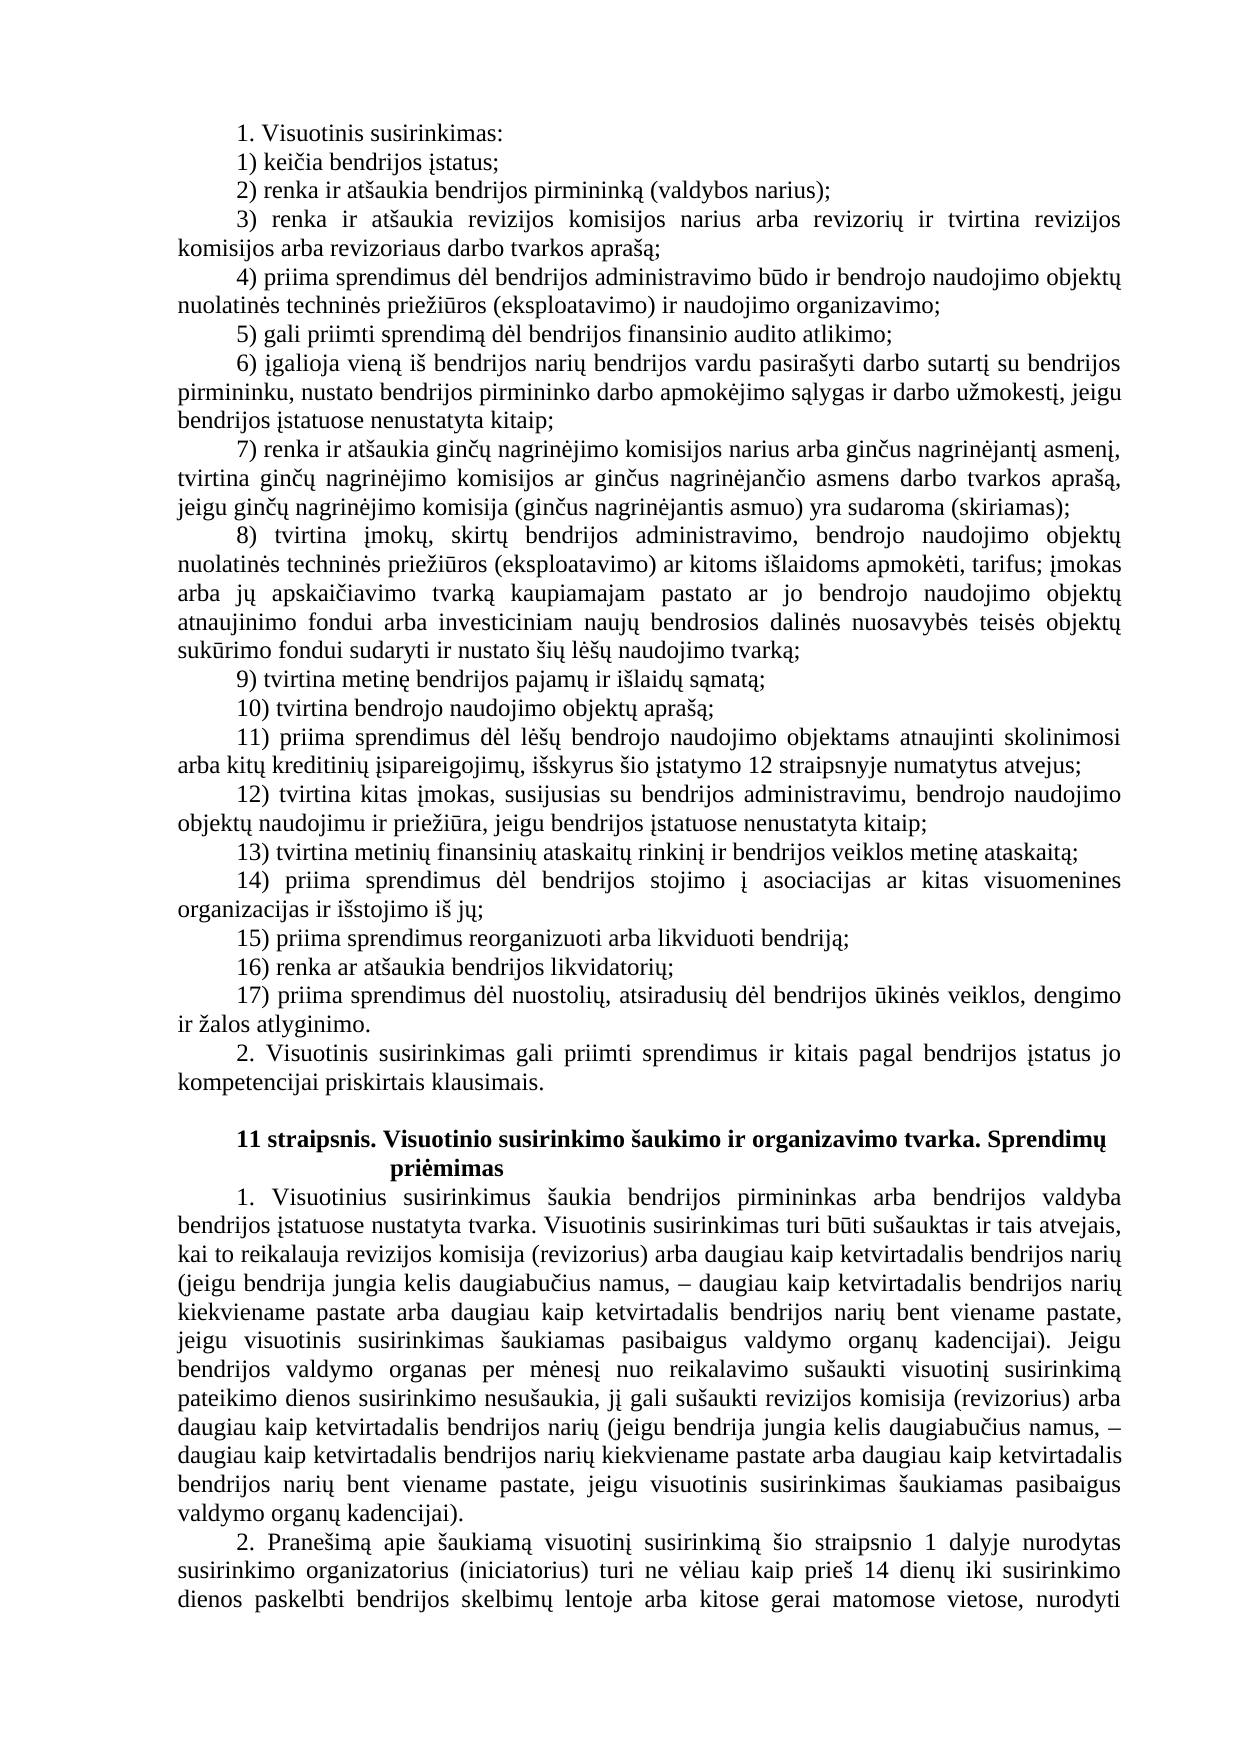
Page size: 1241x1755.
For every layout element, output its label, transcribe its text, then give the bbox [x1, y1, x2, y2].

text 2) renka ir atšaukia bendrijos pirmininką (valdybos narius); [177, 176, 1122, 204]
text 3) renka ir atšaukia revizijos komisijos narius arba revizorių ir tvirtina revizijos komisijos arba revizoriaus darbo tvarkos aprašą; [177, 204, 1122, 262]
text 2. Pranešimą apie šaukiamą visuotinį susirinkimą šio straipsnio 1 dalyje nurodytas susirinkimo organizatorius (iniciatorius) turi ne vėliau kaip prieš 14 dienų iki susirinkimo dienos paskelbti bendrijos skelbimų lentoje arba kitose gerai matomose vietose, nurodyti [177, 1527, 1122, 1613]
text 2. Visuotinis susirinkimas gali priimti sprendimus ir kitais pagal bendrijos įstatus jo kompetencijai priskirtais klausimais. [177, 1038, 1122, 1096]
text 13) tvirtina metinių finansinių ataskaitų rinkinį ir bendrijos veiklos metinę ataskaitą; [177, 837, 1122, 866]
text 7) renka ir atšaukia ginčų nagrinėjimo komisijos narius arba ginčus nagrinėjantį asmenį, tvirtina ginčų nagrinėjimo komisijos ar ginčus nagrinėjančio asmens darbo tvarkos aprašą, jeigu ginčų nagrinėjimo komisija (ginčus nagrinėjantis asmuo) yra sudaroma (skiriamas); [177, 434, 1122, 521]
text 10) tvirtina bendrojo naudojimo objektų aprašą; [177, 693, 1122, 722]
text 17) priima sprendimus dėl nuostolių, atsiradusių dėl bendrijos ūkinės veiklos, dengimo ir žalos atlyginimo. [177, 981, 1122, 1038]
text 12) tvirtina kitas įmokas, susijusias su bendrijos administravimu, bendrojo naudojimo objektų naudojimu ir priežiūra, jeigu bendrijos įstatuose nenustatyta kitaip; [177, 779, 1122, 837]
text 9) tvirtina metinę bendrijos pajamų ir išlaidų sąmatą; [177, 664, 1122, 693]
text 15) priima sprendimus reorganizuoti arba likviduoti bendriją; [177, 923, 1122, 952]
text 16) renka ar atšaukia bendrijos likvidatorių; [177, 952, 1122, 981]
text 5) gali priimti sprendimą dėl bendrijos finansinio audito atlikimo; [177, 319, 1122, 348]
text 1. Visuotinis susirinkimas: [177, 118, 1122, 147]
text 4) priima sprendimus dėl bendrijos administravimo būdo ir bendrojo naudojimo objektų nuolatinės techninės priežiūros (eksploatavimo) ir naudojimo organizavimo; [177, 262, 1122, 319]
text 1. Visuotinius susirinkimus šaukia bendrijos pirmininkas arba bendrijos valdyba bendrijos įstatuose nustatyta tvarka. Visuotinis susirinkimas turi būti sušauktas ir tais atvejais, kai to reikalauja revizijos komisija (revizorius) arba daugiau kaip ketvirtadalis bendrijos narių (jeigu bendrija jungia kelis daugiabučius namus, – daugiau kaip ketvirtadalis bendrijos narių kiekviename pastate arba daugiau kaip ketvirtadalis bendrijos narių bent viename pastate, jeigu visuotinis susirinkimas šaukiamas pasibaigus valdymo organų kadencijai). Jeigu bendrijos valdymo organas per mėnesį nuo reikalavimo sušaukti visuotinį susirinkimą pateikimo dienos susirinkimo nesušaukia, jį gali sušaukti revizijos komisija (revizorius) arba daugiau kaip ketvirtadalis bendrijos narių (jeigu bendrija jungia kelis daugiabučius namus, – daugiau kaip ketvirtadalis bendrijos narių kiekviename pastate arba daugiau kaip ketvirtadalis bendrijos narių bent viename pastate, jeigu visuotinis susirinkimas šaukiamas pasibaigus valdymo organų kadencijai). [177, 1182, 1122, 1527]
text 6) įgalioja vieną iš bendrijos narių bendrijos vardu pasirašyti darbo sutartį su bendrijos pirmininku, nustato bendrijos pirmininko darbo apmokėjimo sąlygas ir darbo užmokestį, jeigu bendrijos įstatuose nenustatyta kitaip; [177, 348, 1122, 434]
text 8) tvirtina įmokų, skirtų bendrijos administravimo, bendrojo naudojimo objektų nuolatinės techninės priežiūros (eksploatavimo) ar kitoms išlaidoms apmokėti, tarifus; įmokas arba jų apskaičiavimo tvarką kaupiamajam pastato ar jo bendrojo naudojimo objektų atnaujinimo fondui arba investiciniam naujų bendrosios dalinės nuosavybės teisės objektų sukūrimo fondui sudaryti ir nustato šių lėšų naudojimo tvarką; [177, 521, 1122, 664]
text 14) priima sprendimus dėl bendrijos stojimo į asociacijas ar kitas visuomenines organizacijas ir išstojimo iš jų; [177, 866, 1122, 923]
text 11 straipsnis. Visuotinio susirinkimo šaukimo ir organizavimo tvarka. Sprendimų priėmimas [236, 1124, 1122, 1182]
text 1) keičia bendrijos įstatus; [177, 147, 1122, 176]
text 11) priima sprendimus dėl lėšų bendrojo naudojimo objektams atnaujinti skolinimosi arba kitų kreditinių įsipareigojimų, išskyrus šio įstatymo 12 straipsnyje numatytus atvejus; [177, 722, 1122, 779]
